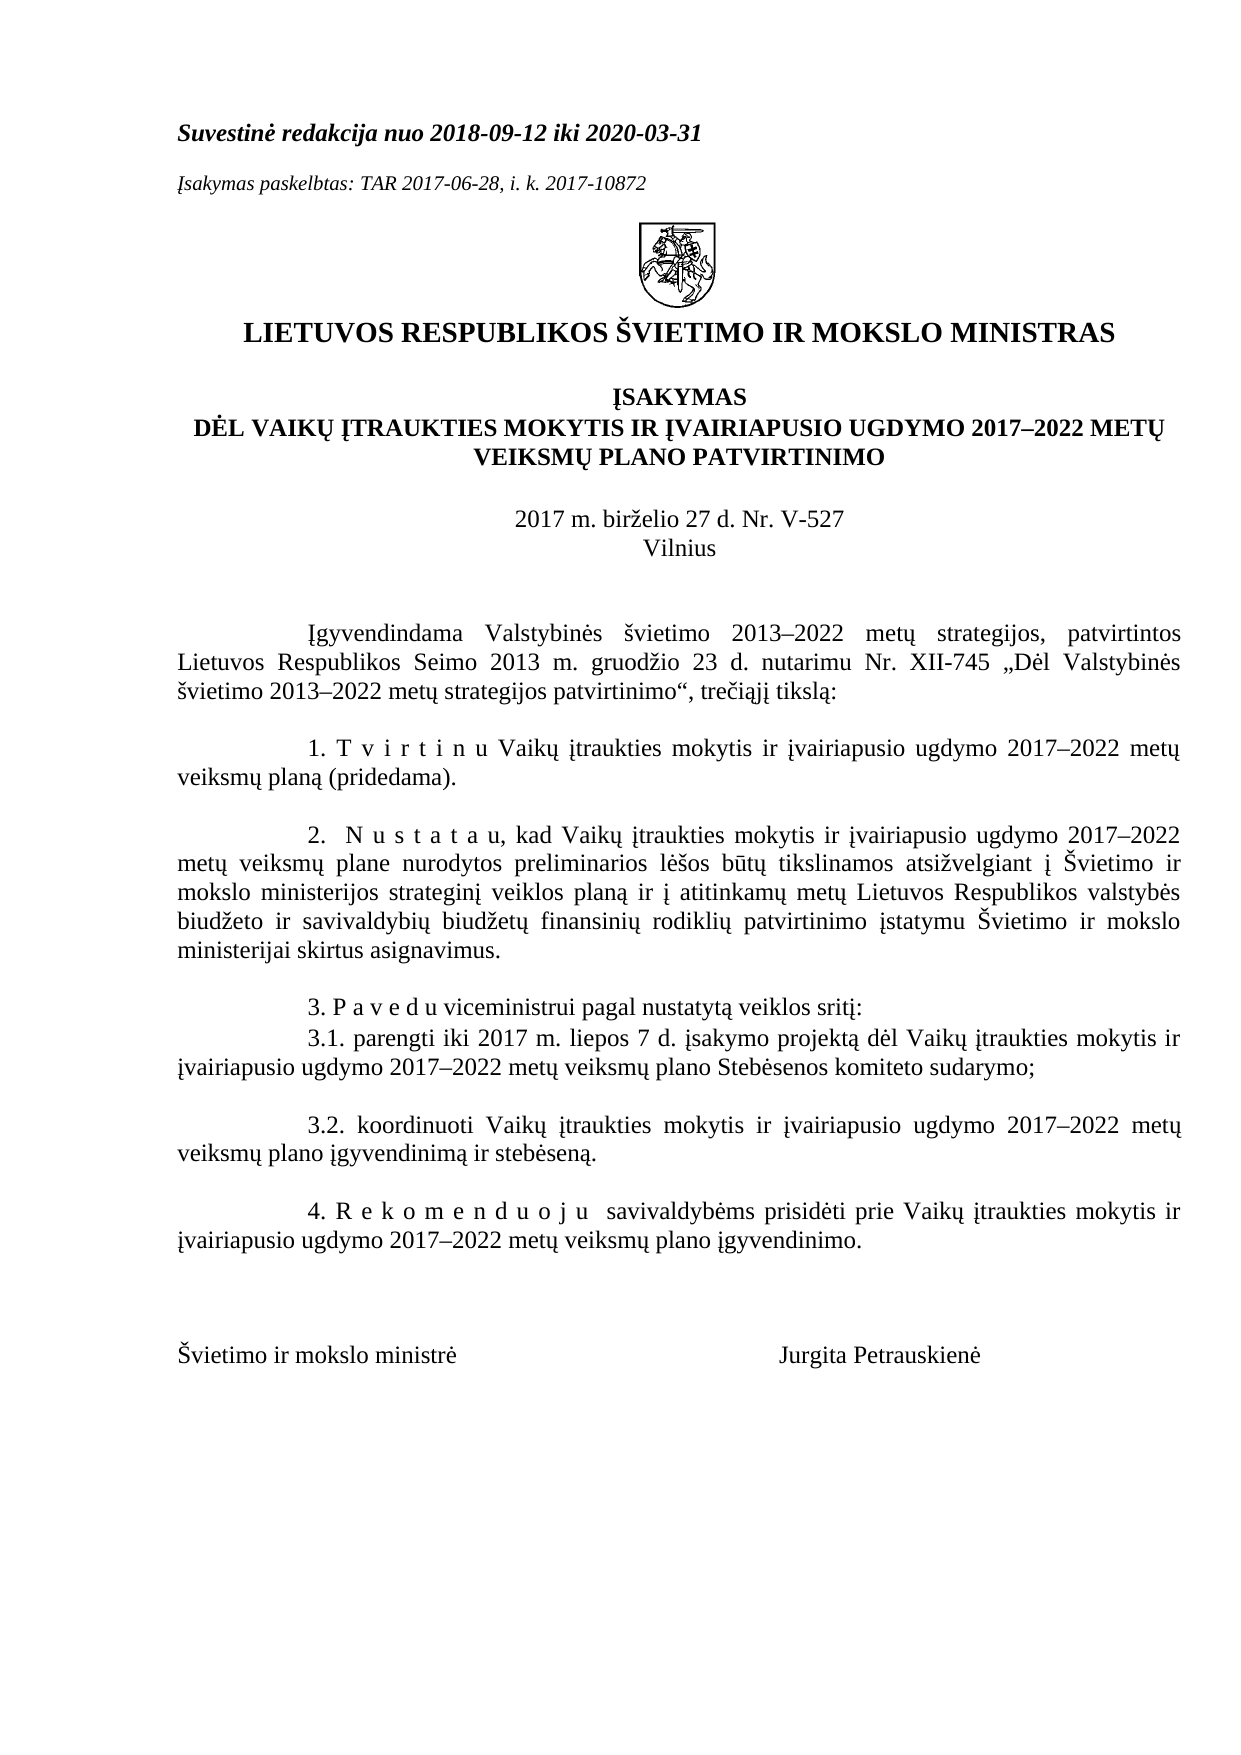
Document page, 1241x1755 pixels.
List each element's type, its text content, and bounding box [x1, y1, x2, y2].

text ĮSAKYMAS [177, 382, 1182, 411]
text Vilnius [177, 533, 1182, 562]
text 2017 m. birželio 27 d. Nr. V-527 [177, 504, 1182, 533]
text 3.1. parengti iki 2017 m. liepos 7 d. įsakymo projektą dėl Vaikų įtraukties mokytis ir įvairiapusio ugdymo 2017–2022 metų veiksmų plano Stebėsenos komiteto sudarymo; [177, 1023, 1182, 1081]
text 1. T v i r t i n u Vaikų įtraukties mokytis ir įvairiapusio ugdymo 2017–2022 metų veiksmų planą (pridedama). [177, 733, 1182, 791]
text 3. P a v e d u viceministrui pagal nustatytą veiklos sritį: [177, 992, 1182, 1021]
text Suvestinė redakcija nuo 2018-09-12 iki 2020-03-31 [177, 118, 1182, 147]
text DĖL VAIKŲ ĮTRAUKTIES MOKYTIS IR ĮVAIRIAPUSIO UGDYMO 2017–2022 metų VEIKSMŲ PLANO PATVIRTINIMO [177, 413, 1182, 471]
text Švietimo ir mokslo ministrė Jurgita Petrauskienė [177, 1340, 1182, 1368]
text LIETUVOS RESPUBLIKOS ŠVIETIMO IR MOKSLO MINISTRAS [177, 315, 1182, 348]
text Įsakymas paskelbtas: TAR 2017-06-28, i. k. 2017-10872 [177, 171, 1182, 195]
text 4. R e k o m e n d u o j u savivaldybėms prisidėti prie Vaikų įtraukties mokytis ir įvairiapusio ugdymo 2017–2022 metų veiksmų plano įgyvendinimo. [177, 1196, 1182, 1253]
text Įgyvendindama Valstybinės švietimo 2013–2022 metų strategijos, patvirtintos Lietuvos Respublikos Seimo 2013 m. gruodžio 23 d. nutarimu Nr. XII-745 „Dėl Valstybinės švietimo 2013–2022 metų strategijos patvirtinimo“, trečiąjį tikslą: [177, 618, 1182, 705]
text 2. N u s t a t a u, kad Vaikų įtraukties mokytis ir įvairiapusio ugdymo 2017–2022 metų veiksmų plane nurodytos preliminarios lėšos būtų tikslinamos atsižvelgiant į Švietimo ir mokslo ministerijos strateginį veiklos planą ir į atitinkamų metų Lietuvos Respublikos valstybės biudžeto ir savivaldybių biudžetų finansinių rodiklių patvirtinimo įstatymu Švietimo ir mokslo ministerijai skirtus asignavimus. [177, 820, 1182, 963]
text 3.2. koordinuoti Vaikų įtraukties mokytis ir įvairiapusio ugdymo 2017–2022 metų veiksmų plano įgyvendinimą ir stebėseną. [177, 1110, 1182, 1167]
